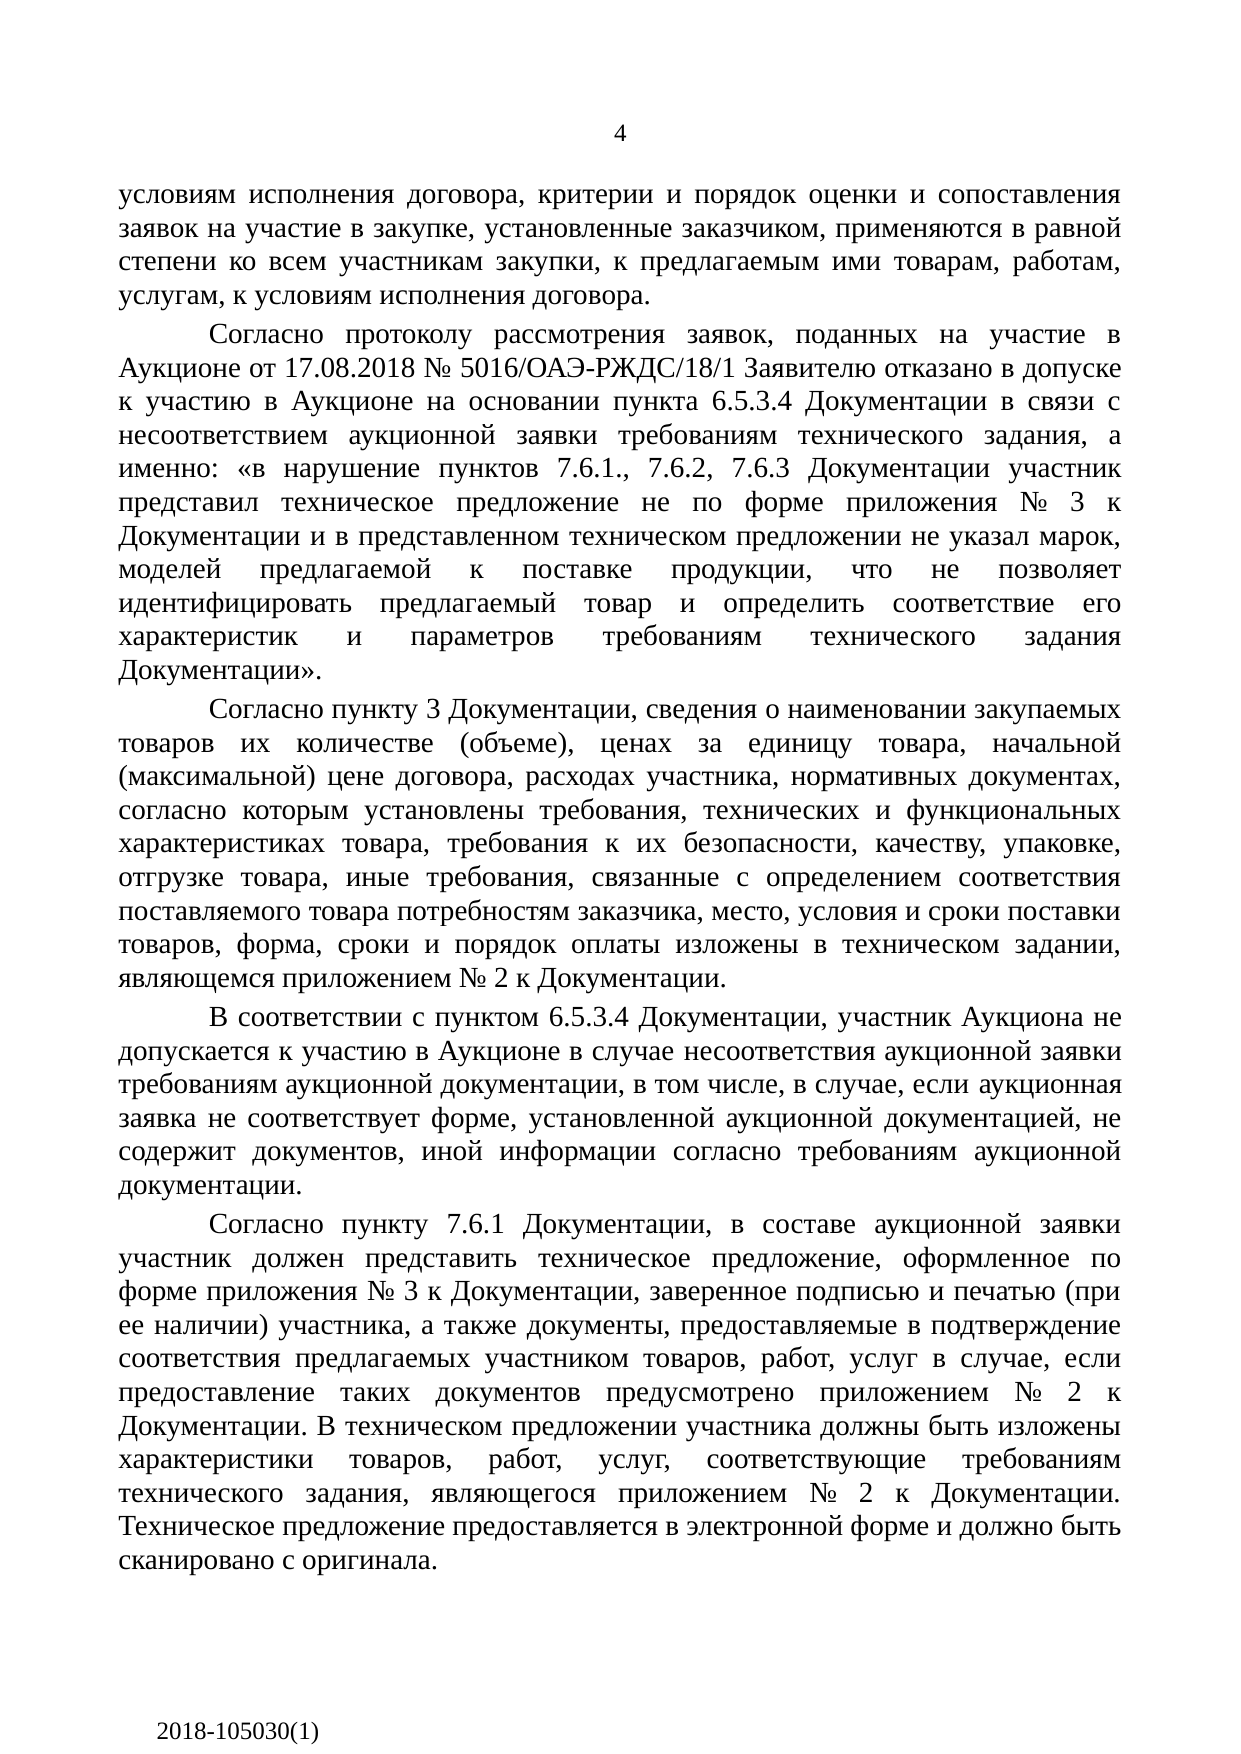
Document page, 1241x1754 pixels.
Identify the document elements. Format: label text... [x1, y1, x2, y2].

text В соответствии с пунктом 6.5.3.4 Документации, участник Аукциона не допускается к участию в Аукционе в случае несоответствия аукционной заявки требованиям аукционной документации, в том числе, в случае, если аукционная заявка не соответствует форме, установленной аукционной документацией, не содержит документов, иной информации согласно требованиям аукционной документации. [118, 999, 1122, 1200]
text Согласно пункту 3 Документации, сведения о наименовании закупаемых товаров их количестве (объеме), ценах за единицу товара, начальной (максимальной) цене договора, расходах участника, нормативных документах, согласно которым установлены требования, технических и функциональных характеристиках товара, требования к их безопасности, качеству, упаковке, отгрузке товара, иные требования, связанные с определением соответствия поставляемого товара потребностям заказчика, место, условия и сроки поставки товаров, форма, сроки и порядок оплаты изложены в техническом задании, являющемся приложением № 2 к Документации. [118, 691, 1122, 993]
text Согласно пункту 7.6.1 Документации, в составе аукционной заявки участник должен представить техническое предложение, оформленное по форме приложения № 3 к Документации, заверенное подписью и печатью (при ее наличии) участника, а также документы, предоставляемые в подтверждение соответствия предлагаемых участником товаров, работ, услуг в случае, если предоставление таких документов предусмотрено приложением № 2 к Документации. В техническом предложении участника должны быть изложены характеристики товаров, работ, услуг, соответствующие требованиям технического задания, являющегося приложением № 2 к Документации. Техническое предложение предоставляется в электронной форме и должно быть сканировано с оригинала. [118, 1206, 1122, 1575]
text условиям исполнения договора, критерии и порядок оценки и сопоставления заявок на участие в закупке, установленные заказчиком, применяются в равной степени ко всем участникам закупки, к предлагаемым ими товарам, работам, услугам, к условиям исполнения договора. [118, 176, 1122, 311]
text Согласно протоколу рассмотрения заявок, поданных на участие в Аукционе от 17.08.2018 № 5016/ОАЭ-РЖДС/18/1 Заявителю отказано в допуске к участию в Аукционе на основании пункта 6.5.3.4 Документации в связи с несоответствием аукционной заявки требованиям технического задания, а именно: «в нарушение пунктов 7.6.1., 7.6.2, 7.6.3 Документации участник представил техническое предложение не по форме приложения № 3 к Документации и в представленном техническом предложении не указал марок, моделей предлагаемой к поставке продукции, что не позволяет идентифицировать предлагаемый товар и определить соответствие его характеристик и параметров требованиям технического задания Документации». [118, 316, 1122, 685]
